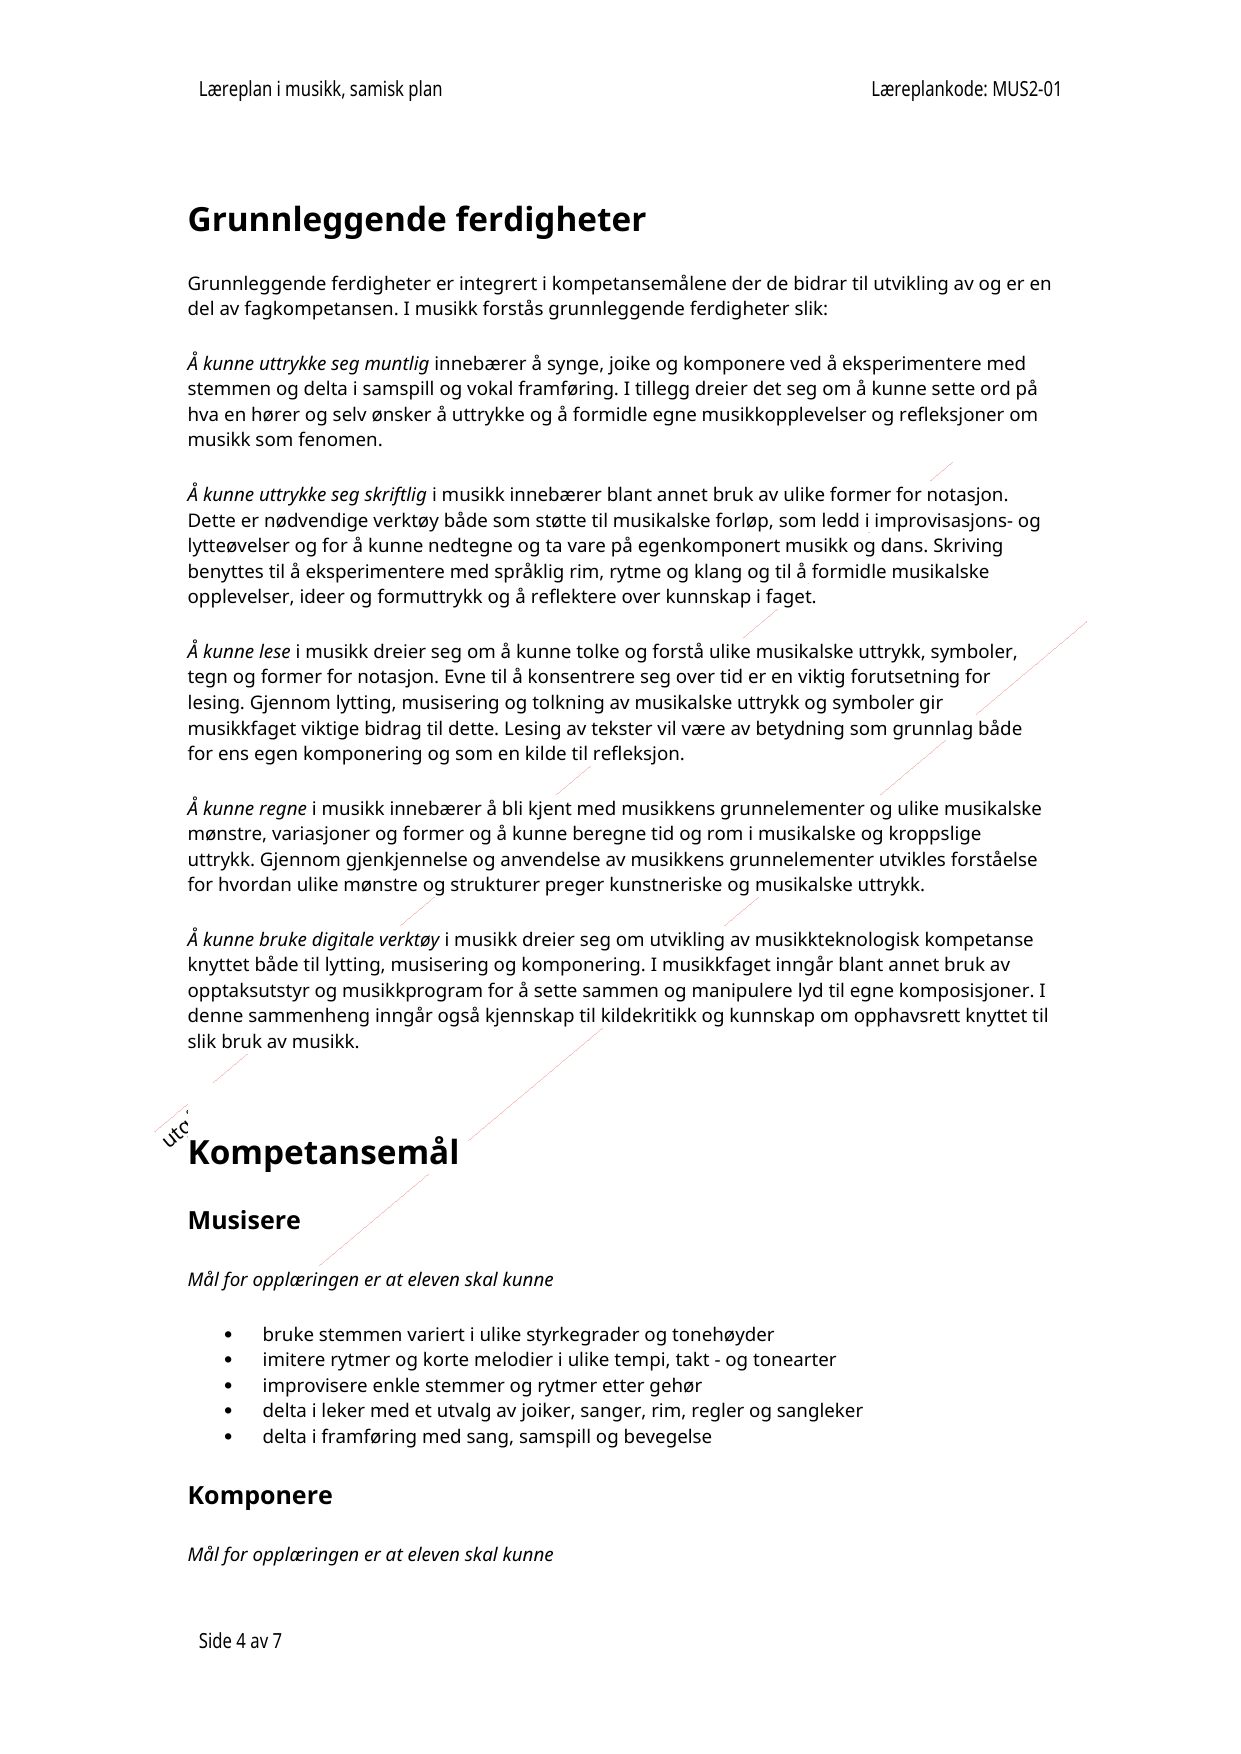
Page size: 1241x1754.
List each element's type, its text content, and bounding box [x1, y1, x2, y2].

list delta i leker med et utvalg av joiker, sanger, rim, regler og sangleker [225, 1397, 1053, 1423]
text Å kunne uttrykke seg muntlig innebærer å synge, joike og komponere ved å eksperimentere med stemmen og delta i samspill og vokal framføring. I tillegg dreier det seg om å kunne sette ord på hva en hører og selv ønsker å uttrykke og å formidle egne musikkopplevelser og refleksjoner om musikk som fenomen. [383, 350, 1053, 452]
subtitle Musisere [301, 1203, 392, 1237]
text Grunnleggende ferdigheter er integrert i kompetansemålene der de bidrar til utvikling av og er en del av fagkompetansen. I musikk forstås grunnleggende ferdigheter slik: [828, 270, 1053, 321]
list delta i framføring med sang, samspill og bevegelse [712, 1423, 1053, 1448]
text Å kunne regne i musikk innebærer å bli kjent med musikkens grunnelementer og ulike musikalske mønstre, variasjoner og former og å kunne beregne tid og rom i musikalske og kroppslige uttrykk. Gjennom gjenkjennelse og anvendelse av musikkens grunnelementer utvikles forståelse for hvordan ulike mønstre og strukturer preger kunstneriske og musikalske uttrykk. [926, 795, 1053, 897]
subtitle Kompetansemål [468, 1083, 535, 1139]
text Mål for opplæringen er at eleven skal kunne [561, 1541, 1053, 1566]
text Mål for opplæringen er at eleven skal kunne [561, 1266, 1053, 1292]
text Å kunne uttrykke seg skriftlig i musikk innebærer blant annet bruk av ulike former for notasjon. Dette er nødvendige verktøy både som støtte til musikalske forløp, som ledd i improvisasjons- og lytteøvelser og for å kunne nedtegne og ta vare på egenkomponert musikk og dans. Skriving benyttes til å eksperimentere med språklig rim, rytme og klang og til å formidle musikalske opplevelser, ideer og formuttrykk og å reflektere over kunnskap i faget. [809, 481, 1053, 609]
list improvisere enkle stemmer og rytmer etter gehør [702, 1372, 1053, 1397]
subtitle Komponere [333, 1478, 1053, 1512]
text Å kunne lese i musikk dreier seg om å kunne tolke og forstå ulike musikalske uttrykk, symboler, tegn og former for notasjon. Evne til å konsentrere seg over tid er en viktig forutsetning for lesing. Gjennom lytting, musisering og tolkning av musikalske uttrykk og symboler gir musikkfaget viktige bidrag til dette. Lesing av tekster vil være av betydning som grunnlag både for ens egen komponering og som en kilde til refleksjon. [916, 651, 1053, 766]
list imitere rytmer og korte melodier i ulike tempi, takt - og tonearter [837, 1346, 1053, 1372]
subtitle Grunnleggende ferdigheter [655, 150, 1053, 241]
subtitle Musisere [355, 1203, 1053, 1237]
subtitle Kompetansemål [468, 1083, 1053, 1174]
text Å kunne bruke digitale verktøy i musikk dreier seg om utvikling av musikkteknologisk kompetanse knyttet både til lytting, musisering og komponering. I musikkfaget inngår blant annet bruk av opptaksutstyr og musikkprogram for å sette sammen og manipulere lyd til egne komposisjoner. I denne sammenheng inngår også kjennskap til kildekritikk og kunnskap om opphavsrett knyttet til slik bruk av musikk. [573, 926, 1053, 1054]
list improvisere enkle stemmer og rytmer etter gehør [225, 1372, 263, 1397]
list bruke stemmen variert i ulike styrkegrader og tonehøyder [775, 1321, 1053, 1346]
